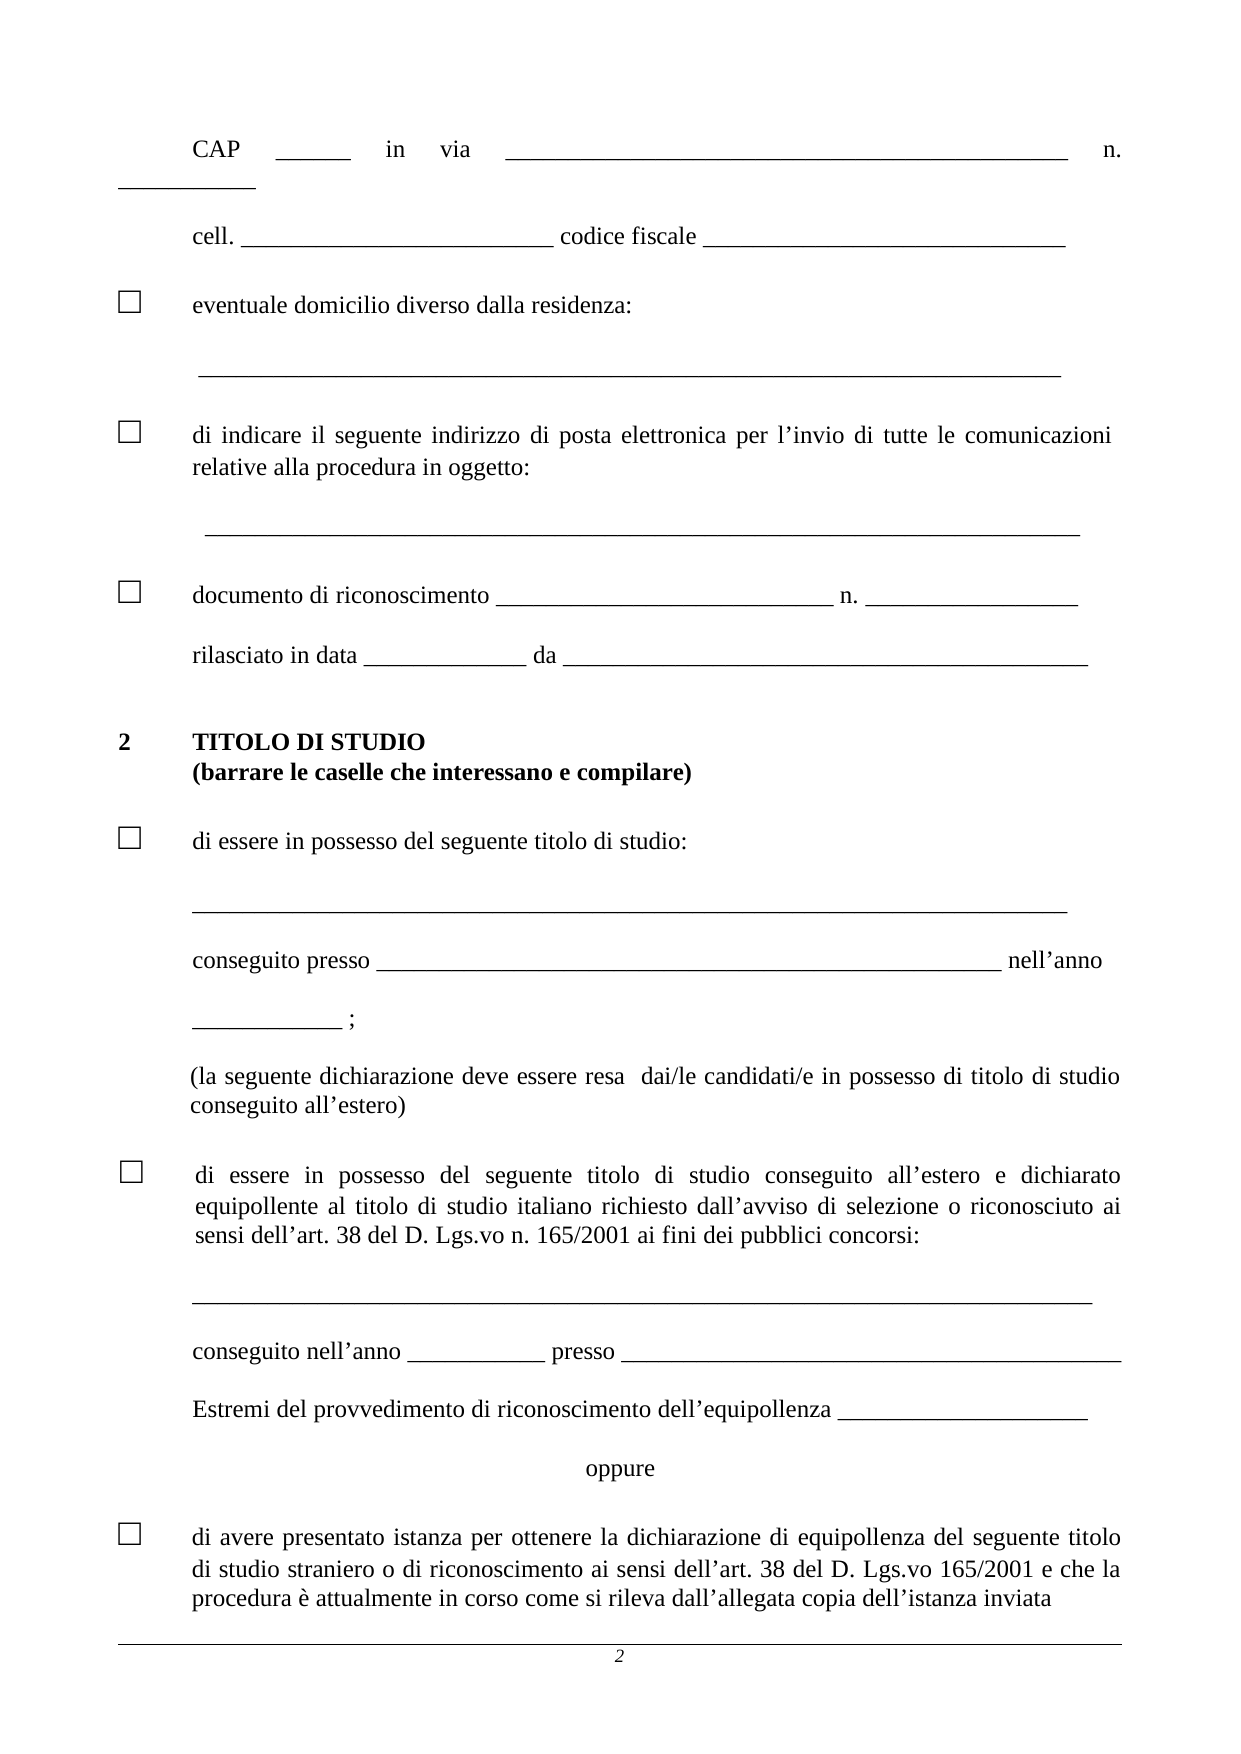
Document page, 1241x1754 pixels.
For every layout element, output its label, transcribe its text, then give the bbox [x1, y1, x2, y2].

text ______________________________________________________________________ [118, 510, 1122, 539]
text CAP ______ in via _____________________________________________ n. ___________ [118, 133, 1122, 192]
text ______________________________________________________________________ [118, 886, 1122, 916]
text 2 TITOLO DI STUDIO [118, 727, 1122, 756]
text rilasciato in data _____________ da __________________________________________ [118, 640, 1122, 669]
text cell. _________________________ codice fiscale _____________________________ [118, 221, 1122, 250]
text □ di essere in possesso del seguente titolo di studio conseguito all’estero e dichiarato equipollente al titolo di studio italiano richiesto dall’avviso di selezione o riconosciuto ai sensi dell’art. 38 del D. Lgs.vo n. 165/2001 ai fini dei pubblici concorsi: [120, 1148, 1122, 1249]
text (barrare le caselle che interessano e compilare) [118, 756, 1122, 785]
text ____________ ; [118, 1003, 1122, 1032]
text Estremi del provvedimento di riconoscimento dell’equipollenza ____________________ [118, 1394, 1122, 1423]
text oppure [118, 1452, 1122, 1482]
text conseguito nell’anno ___________ presso ________________________________________ [118, 1336, 1122, 1365]
text _____________________________________________________________________ [118, 351, 1122, 380]
text □ di indicare il seguente indirizzo di posta elettronica per l’invio di tutte le comunicazioni relative alla procedura in oggetto: [118, 409, 1122, 481]
text □ di avere presentato istanza per ottenere la dichiarazione di equipollenza del seguente titolo di studio straniero o di riconoscimento ai sensi dell’art. 38 del D. Lgs.vo 165/2001 e che la procedura è attualmente in corso come si rileva dall’allegata copia dell’istanza inviata [118, 1511, 1122, 1612]
text ________________________________________________________________________ [118, 1278, 1122, 1307]
text □ eventuale domicilio diverso dalla residenza: [118, 279, 1122, 322]
text conseguito presso __________________________________________________ nell’anno [118, 944, 1122, 974]
text □ di essere in possesso del seguente titolo di studio: [118, 814, 1122, 857]
text □ documento di riconoscimento ___________________________ n. _________________ [118, 568, 1122, 611]
text (la seguente dichiarazione deve essere resa dai/le candidati/e in possesso di titolo di studio conseguito all’estero) [120, 1061, 1122, 1119]
